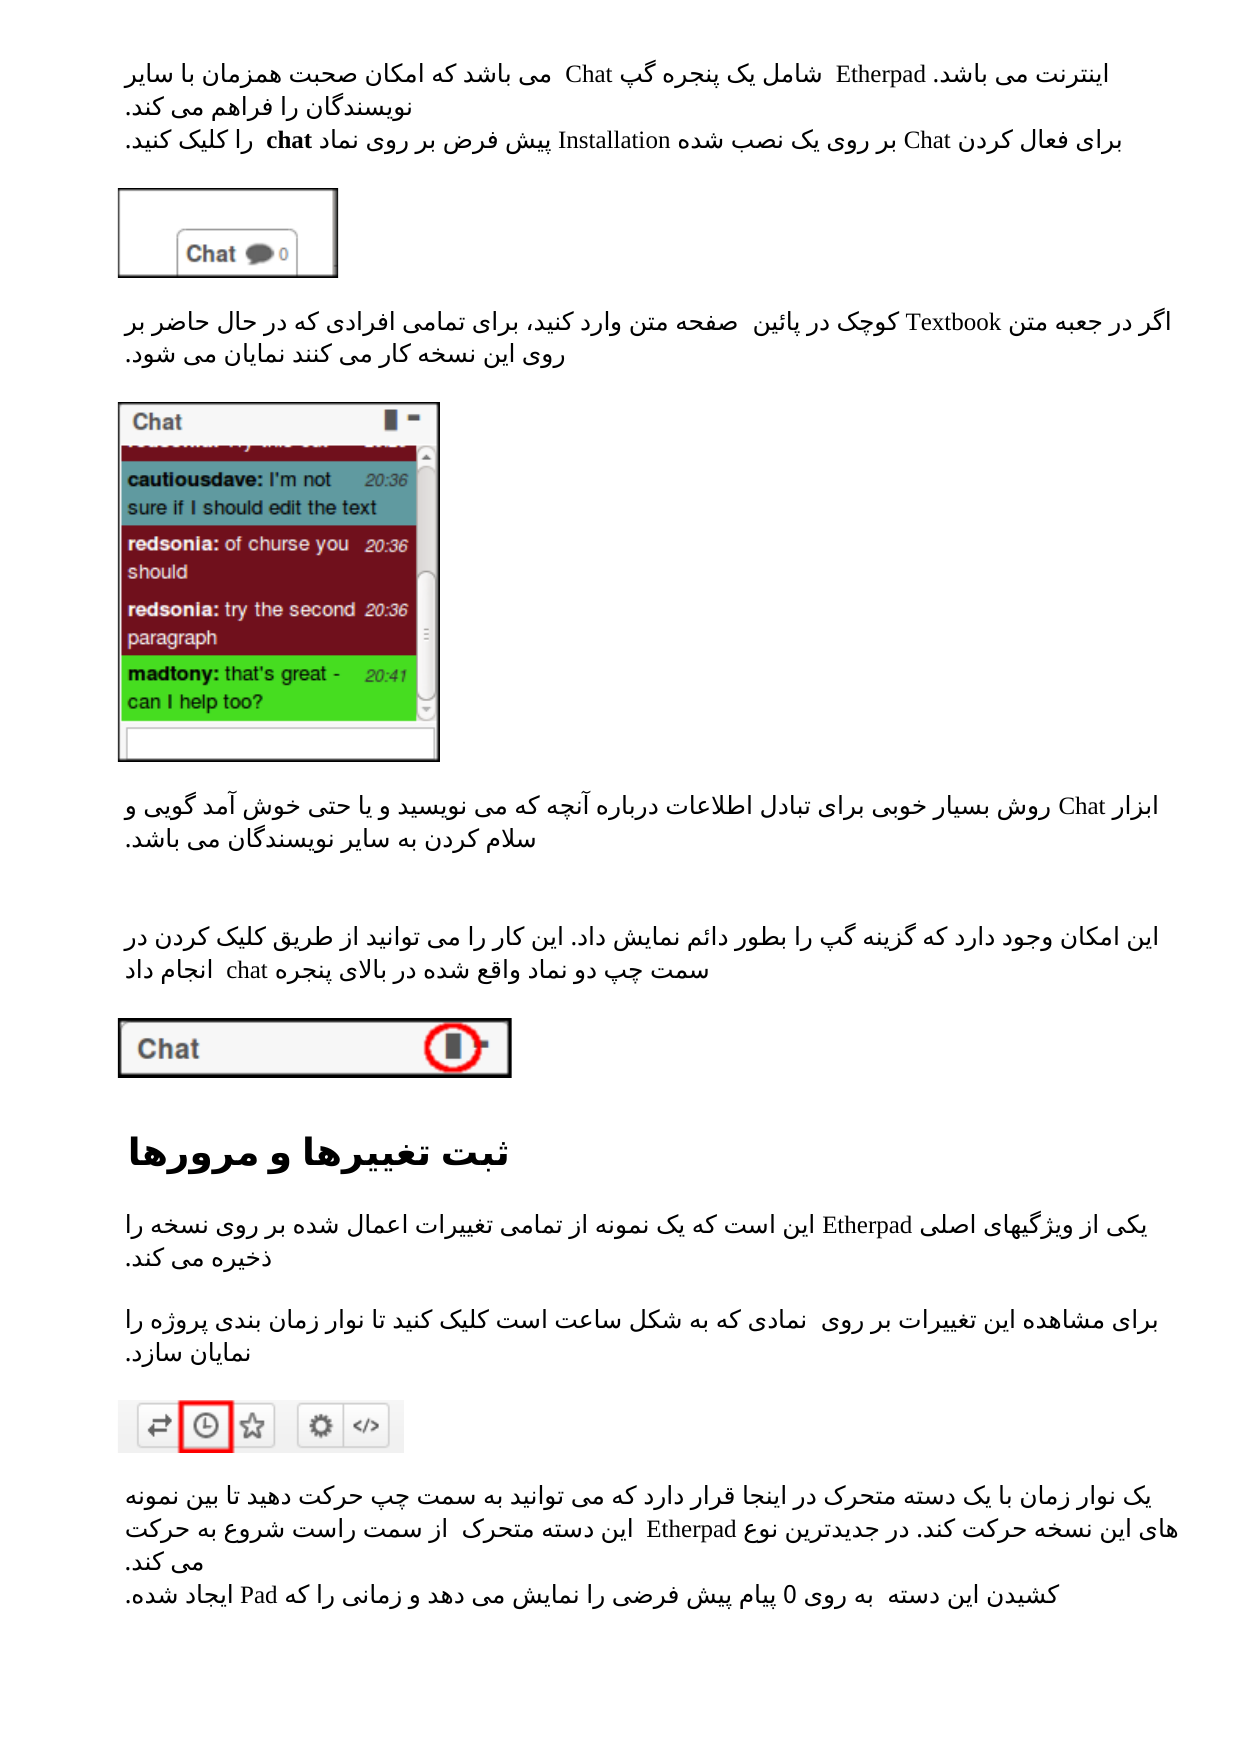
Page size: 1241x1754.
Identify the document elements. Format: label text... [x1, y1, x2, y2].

picture [117, 402, 440, 762]
picture [117, 1400, 404, 1453]
text برای مشاهده این تغییرات بر روی نمادی که به شکل ساعت است کلیک کنید تا نوار زمان بندی پروژه را نمایان سازد. [118, 1306, 1181, 1371]
text اگر در جعبه متن Textbook کوچک در پائین صفحه متن وارد کنید، برای تمامی افرادی که در حال حاضر بر روی این نسخه کار می کنند نمایان می شود. [118, 307, 1181, 373]
picture [117, 1018, 512, 1078]
picture [117, 188, 339, 278]
text یک نوار زمان با یک دسته متحرک در اینجا قرار دارد که می توانید به سمت چپ حرکت دهید تا بین نمونه های این نسخه حرکت کند. در جدیدترین نوع Etherpad این دسته متحرک از سمت راست شروع به حرکت می کند. کشیدن این دسته به روی 0 پیام پیش فرضی را نمایش می دهد و زمانی را که Pad ایجاد شده. [118, 1482, 1181, 1614]
text یکی از دلایل اصلی استفاده از Etherpad امکان همکاری همزمان با سایر نویسندگان از طریق شبکه اینترنت می باشد. Etherpad شامل یک پنجره گپ Chat می باشد که امکان صحبت همزمان با سایر نویسندگان را فراهم می کند. برای فعال کردن Chat بر روی یک نصب شده Installation پیش فرض بر روی نماد chat را کلیک کنید. [118, 59, 1181, 159]
text ابزار Chat روش بسیار خوبی برای تبادل اطلاعات درباره آنچه که می نویسید و یا حتی خوش آمد گویی و سلام کردن به سایر نویسندگان می باشد. این امکان وجود دارد که گزینه گپ را بطور دائم نمایش داد. این کار را می توانید از طریق کلیک کردن در سمت چپ دو نماد واقع شده در بالای پنجره chat انجام داد [118, 791, 1181, 989]
text یکی از ویژگیهای اصلی Etherpad این است که یک نمونه از تمامی تغییرات اعمال شده بر روی نسخه را ذخیره می کند. [118, 1210, 1181, 1277]
subtitle ثبت تغییرها و مرورها [118, 1132, 1181, 1181]
